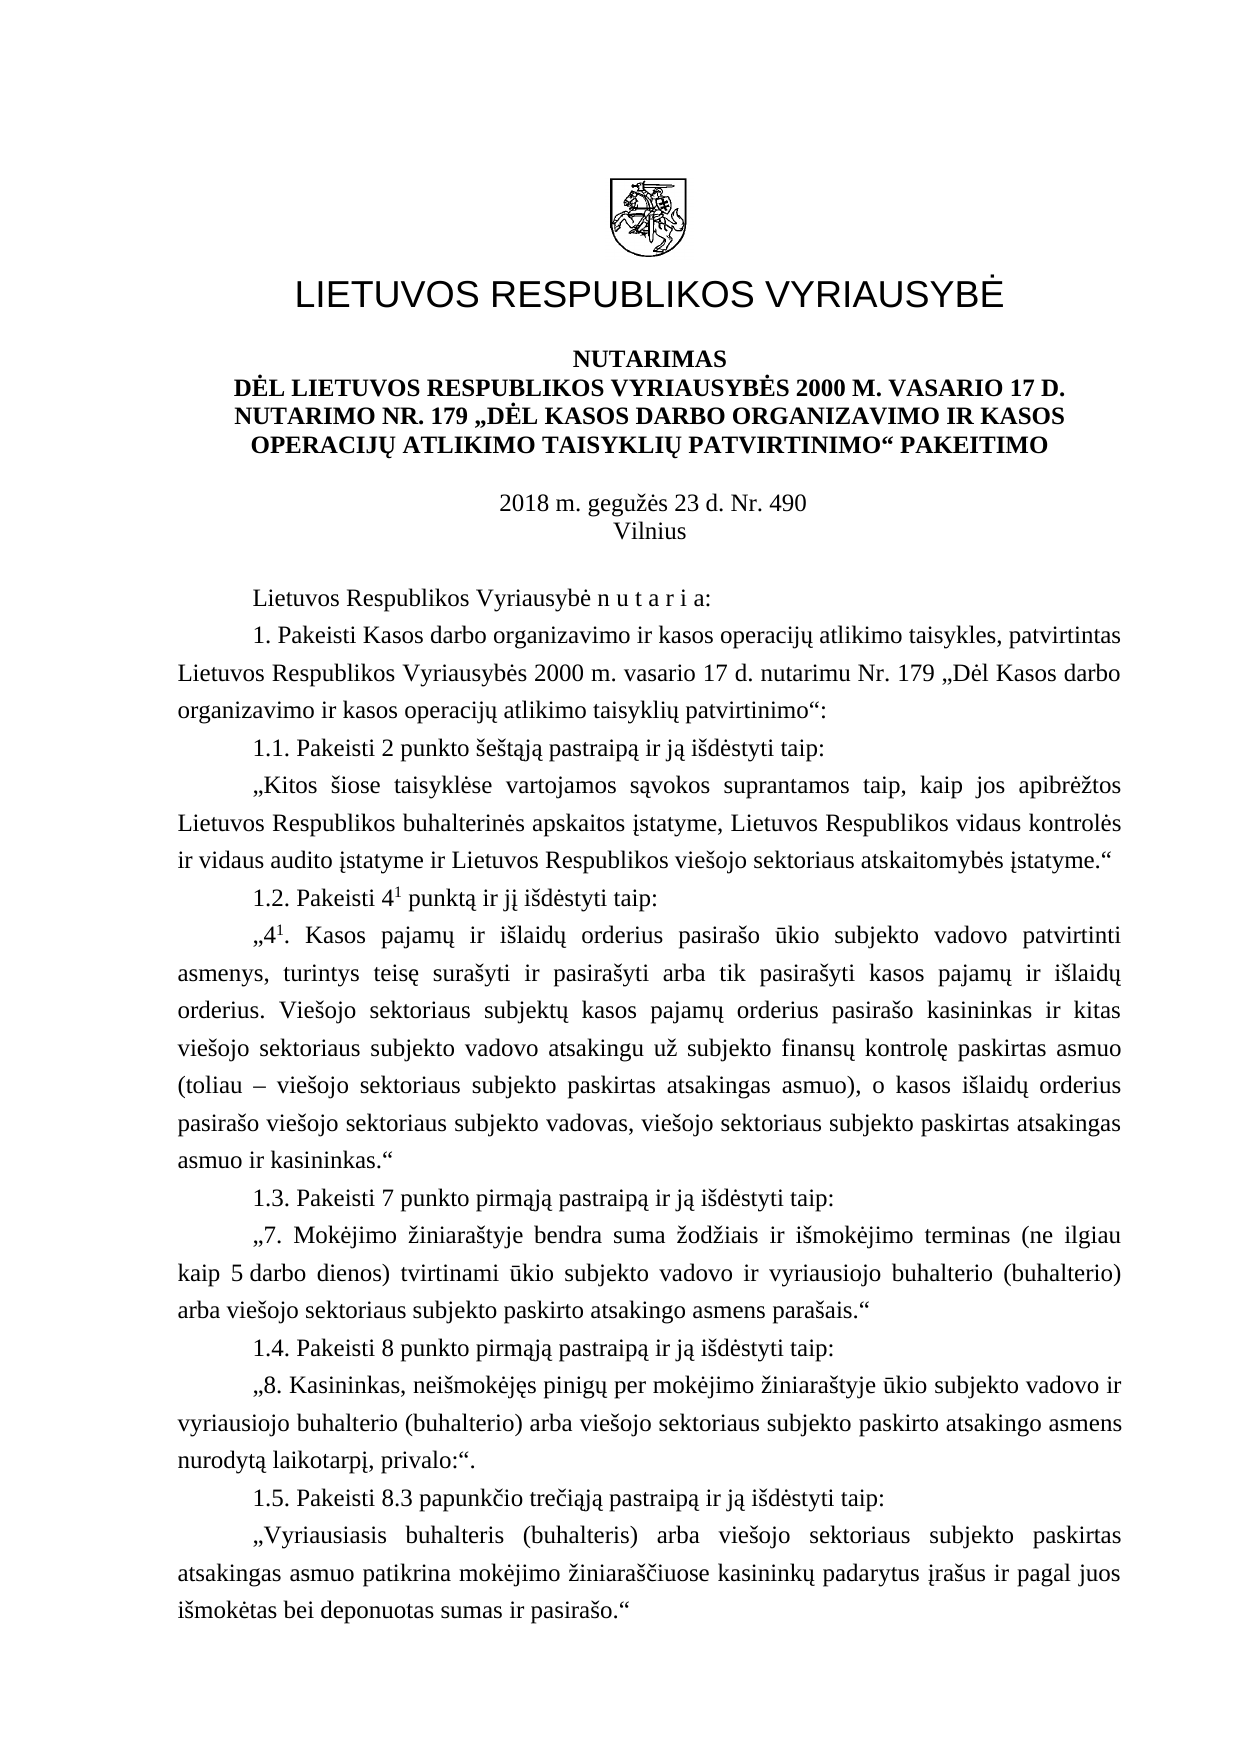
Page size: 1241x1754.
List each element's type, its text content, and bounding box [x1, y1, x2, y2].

text dėl LIETUVOS RESPUBLIKOS VYRIAUSYBĖS 2000 M. VASARIO 17 D. NUTARIMO nR. 179 „dėl KASOS DARBO ORGANIZAVIMO IR KASOS OPERACIJŲ ATLIKIMO TAISYKLIŲ PATVIRTINIMO“ pakeitimo [177, 373, 1122, 459]
text 1.1. Pakeisti 2 punkto šeštąją pastraipą ir ją išdėstyti taip: [177, 724, 1122, 761]
text „41. Kasos pajamų ir išlaidų orderius pasirašo ūkio subjekto vadovo patvirtinti asmenys, turintys teisę surašyti ir pasirašyti arba tik pasirašyti kasos pajamų ir išlaidų orderius. Viešojo sektoriaus subjektų kasos pajamų orderius pasirašo kasininkas ir kitas viešojo sektoriaus subjekto vadovo atsakingu už subjekto finansų kontrolę paskirtas asmuo (toliau – viešojo sektoriaus subjekto paskirtas atsakingas asmuo), o kasos išlaidų orderius pasirašo viešojo sektoriaus subjekto vadovas, viešojo sektoriaus subjekto paskirtas atsakingas asmuo ir kasininkas.“ [177, 911, 1122, 1174]
text 2018 m. gegužės 23 d. Nr. 490 [177, 488, 1122, 516]
text „8. Kasininkas, neišmokėjęs pinigų per mokėjimo žiniaraštyje ūkio subjekto vadovo ir vyriausiojo buhalterio (buhalterio) arba viešojo sektoriaus subjekto paskirto atsakingo asmens nurodytą laikotarpį, privalo:“. [177, 1361, 1122, 1474]
text 1.3. Pakeisti 7 punkto pirmąją pastraipą ir ją išdėstyti taip: [177, 1174, 1122, 1211]
text 1. Pakeisti Kasos darbo organizavimo ir kasos operacijų atlikimo taisykles, patvirtintas Lietuvos Respublikos Vyriausybės 2000 m. vasario 17 d. nutarimu Nr. 179 „Dėl Kasos darbo organizavimo ir kasos operacijų atlikimo taisyklių patvirtinimo“: [177, 611, 1122, 724]
text „Kitos šiose taisyklėse vartojamos sąvokos suprantamos taip, kaip jos apibrėžtos Lietuvos Respublikos buhalterinės apskaitos įstatyme, Lietuvos Respublikos vidaus kontrolės ir vidaus audito įstatyme ir Lietuvos Respublikos viešojo sektoriaus atskaitomybės įstatyme.“ [177, 761, 1122, 874]
text Lietuvos Respublikos Vyriausybė [177, 272, 1122, 315]
text „Vyriausiasis buhalteris (buhalteris) arba viešojo sektoriaus subjekto paskirtas atsakingas asmuo patikrina mokėjimo žiniaraščiuose kasininkų padarytus įrašus ir pagal juos išmokėtas bei deponuotas sumas ir pasirašo.“ [177, 1511, 1122, 1624]
text 1.5. Pakeisti 8.3 papunkčio trečiąją pastraipą ir ją išdėstyti taip: [177, 1474, 1122, 1511]
text 1.2. Pakeisti 41 punktą ir jį išdėstyti taip: [177, 874, 1122, 911]
text 1.4. Pakeisti 8 punkto pirmąją pastraipą ir ją išdėstyti taip: [177, 1324, 1122, 1361]
text nutarimas [177, 344, 1122, 373]
text Lietuvos Respublikos Vyriausybė n u t a r i a: [177, 574, 1122, 611]
text „7. Mokėjimo žiniaraštyje bendra suma žodžiais ir išmokėjimo terminas (ne ilgiau kaip 5 darbo dienos) tvirtinami ūkio subjekto vadovo ir vyriausiojo buhalterio (buhalterio) arba viešojo sektoriaus subjekto paskirto atsakingo asmens parašais.“ [177, 1211, 1122, 1324]
text Vilnius [177, 516, 1122, 545]
